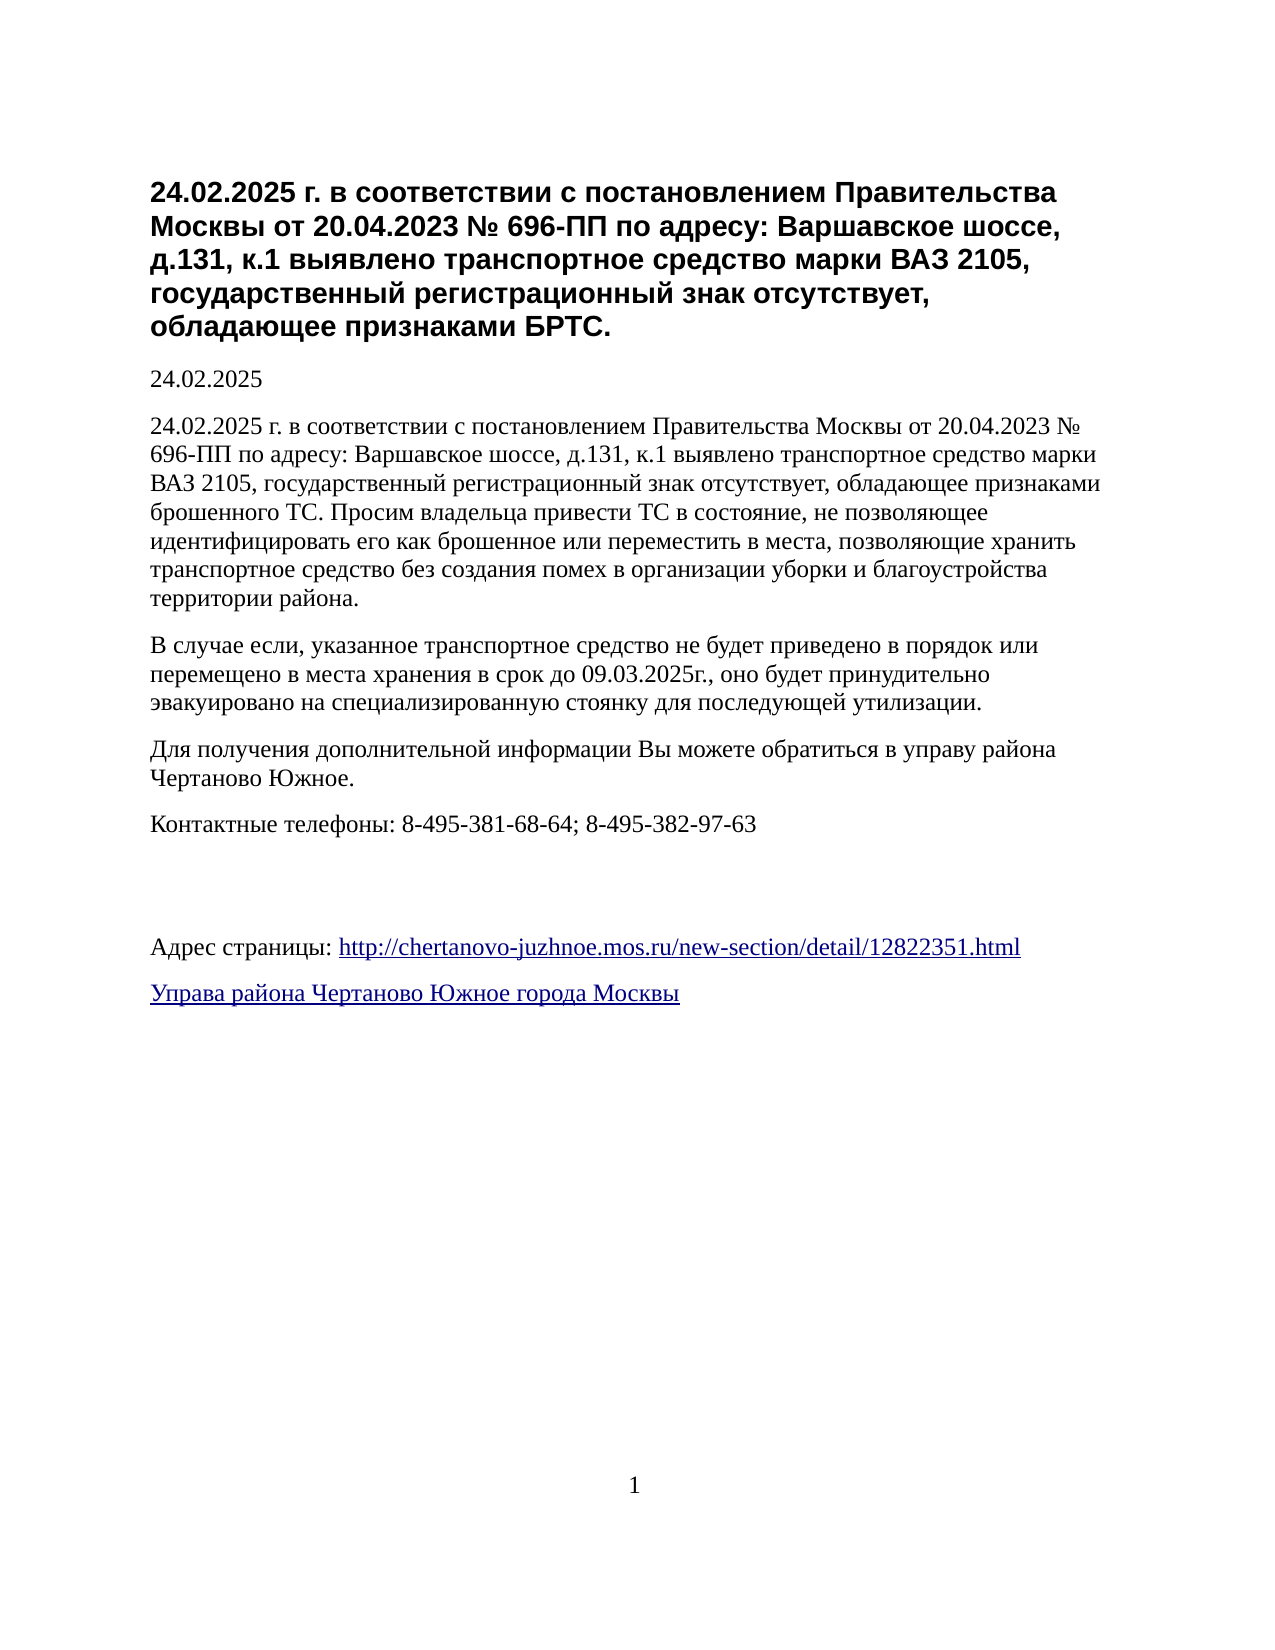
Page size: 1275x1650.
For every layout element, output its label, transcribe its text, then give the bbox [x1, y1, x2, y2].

subtitle 24.02.2025 г. в соответствии с постановлением Правительства Москвы от 20.04.2023 № 696-ПП по адресу: Варшавское шоссе, д.131, к.1 выявлено транспортное средство марки ВАЗ 2105, государственный регистрационный знак отсутствует, обладающее признаками БРТС. [150, 175, 1125, 343]
text 24.02.2025 [150, 364, 1125, 393]
text Управа района Чертаново Южное города Москвы [150, 978, 1125, 1007]
text Адрес страницы: http://chertanovo-juzhnoe.mos.ru/new-section/detail/12822351.html [150, 932, 1125, 960]
text В случае если, указанное транспортное средство не будет приведено в порядок или перемещено в места хранения в срок до 09.03.2025г., оно будет принудительно эвакуировано на специализированную стоянку для последующей утилизации. [150, 630, 1125, 716]
text Для получения дополнительной информации Вы можете обратиться в управу района Чертаново Южное. [150, 734, 1125, 792]
text 24.02.2025 г. в соответствии с постановлением Правительства Москвы от 20.04.2023 № 696-ПП по адресу: Варшавское шоссе, д.131, к.1 выявлено транспортное средство марки ВАЗ 2105, государственный регистрационный знак отсутствует, обладающее признаками брошенного ТС. Просим владельца привести ТС в состояние, не позволяющее идентифицировать его как брошенное или переместить в места, позволяющие хранить транспортное средство без создания помех в организации уборки и благоустройства территории района. [150, 411, 1125, 612]
text Контактные телефоны: 8-495-381-68-64; 8-495-382-97-63 [150, 809, 1125, 838]
